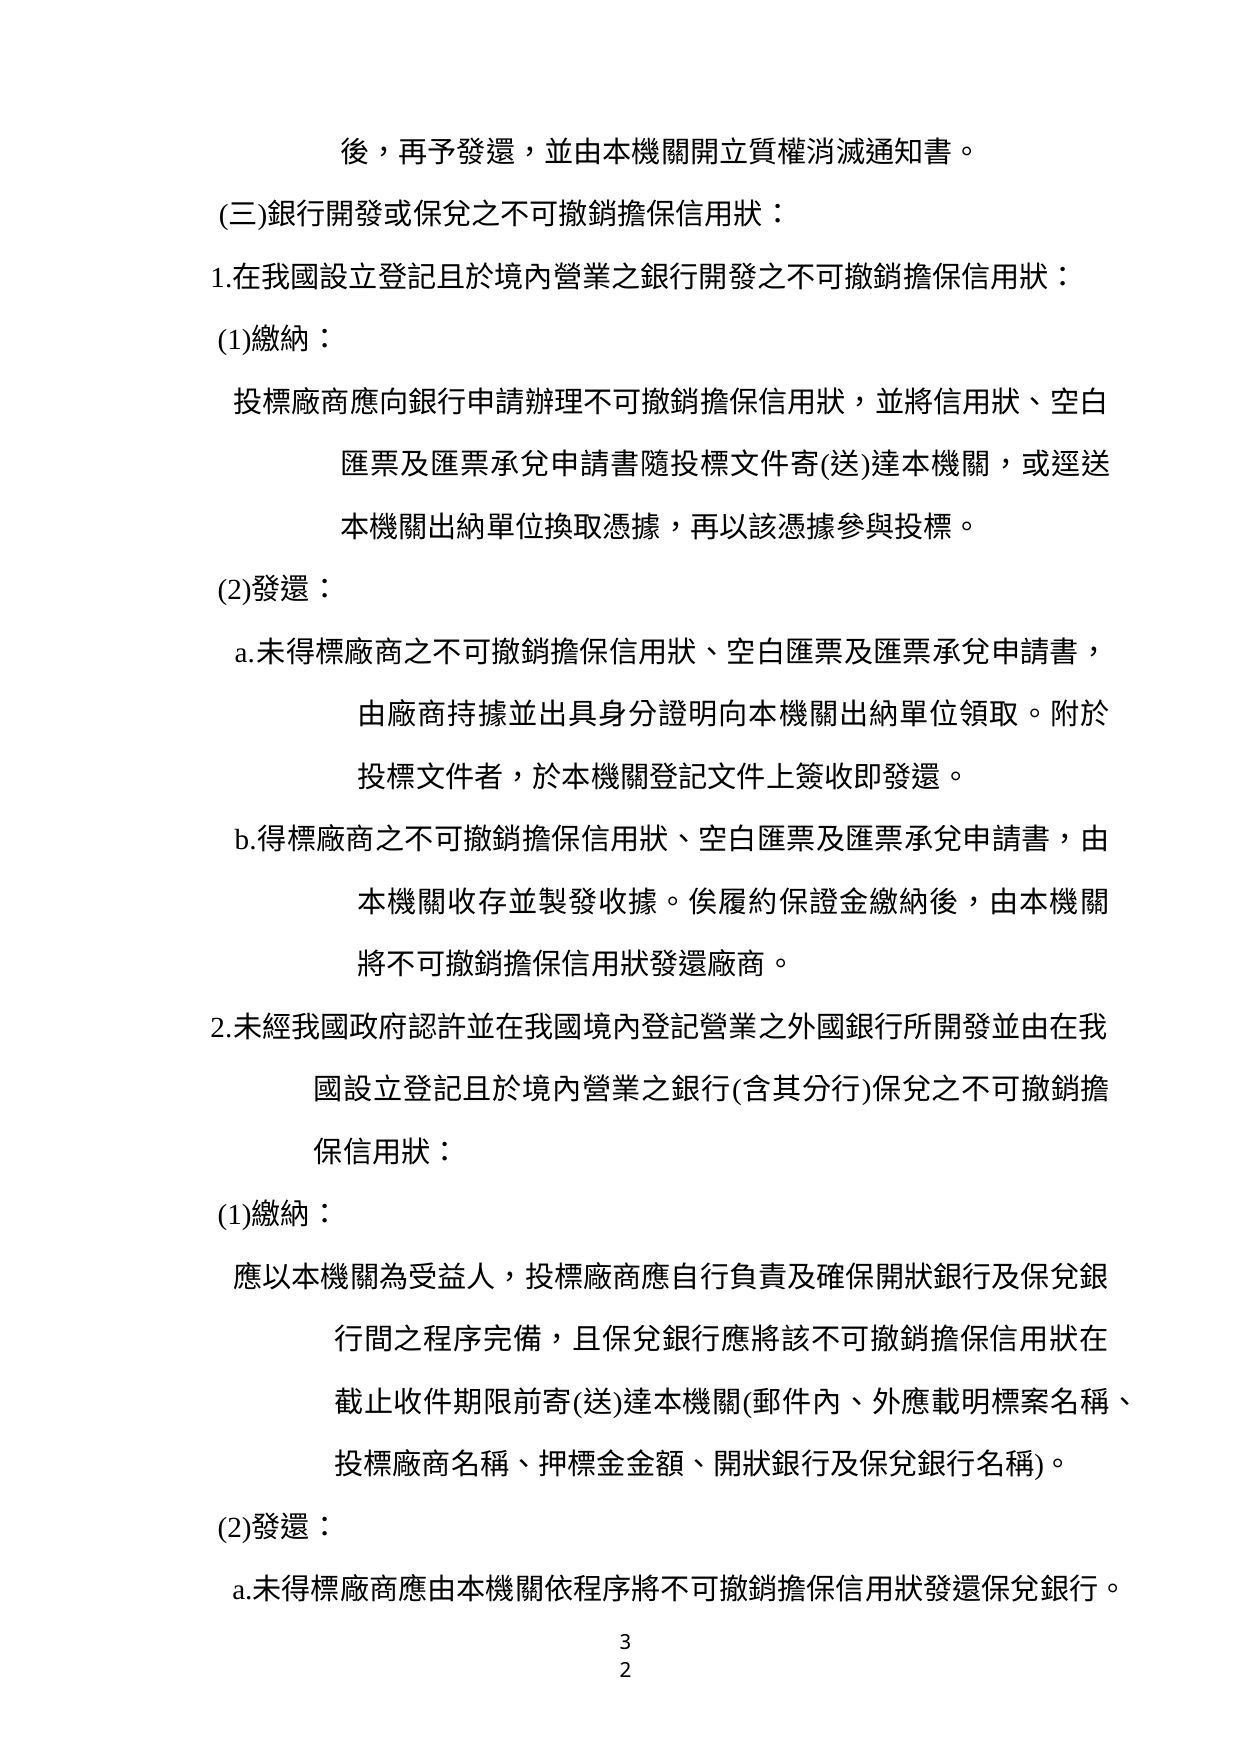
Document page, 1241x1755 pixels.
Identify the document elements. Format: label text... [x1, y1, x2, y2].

text (2)發還： [130, 545, 1110, 608]
text 1.在我國設立登記且於境內營業之銀行開發之不可撤銷擔保信用狀： [130, 233, 1110, 295]
text (三)銀行開發或保兌之不可撤銷擔保信用狀： [189, 170, 1110, 233]
text a.未得標廠商之不可撤銷擔保信用狀、空白匯票及匯票承兌申請書，由廠商持據並出具身分證明向本機關出納單位領取。附於投標文件者，於本機關登記文件上簽收即發還。 [130, 608, 1110, 795]
text (2)發還： [130, 1483, 1110, 1545]
text 後，再予發還，並由本機關開立質權消滅通知書。 [130, 108, 1110, 170]
text (1)繳納： [130, 295, 1110, 358]
text 應以本機關為受益人，投標廠商應自行負責及確保開狀銀行及保兌銀行間之程序完備，且保兌銀行應將該不可撤銷擔保信用狀在截止收件期限前寄(送)達本機關(郵件內、外應載明標案名稱、投標廠商名稱、押標金金額、開狀銀行及保兌銀行名稱)。 [130, 1233, 1110, 1483]
text 2.未經我國政府認許並在我國境內登記營業之外國銀行所開發並由在我國設立登記且於境內營業之銀行(含其分行)保兌之不可撤銷擔保信用狀： [130, 983, 1110, 1170]
text 投標廠商應向銀行申請辦理不可撤銷擔保信用狀，並將信用狀、空白匯票及匯票承兌申請書隨投標文件寄(送)達本機關，或逕送本機關出納單位換取憑據，再以該憑據參與投標。 [130, 358, 1110, 545]
text (1)繳納： [130, 1170, 1110, 1233]
text b.得標廠商之不可撤銷擔保信用狀、空白匯票及匯票承兌申請書，由本機關收存並製發收據。俟履約保證金繳納後，由本機關將不可撤銷擔保信用狀發還廠商。 [130, 795, 1110, 983]
text a.未得標廠商應由本機關依程序將不可撤銷擔保信用狀發還保兌銀行。 [130, 1545, 1110, 1608]
